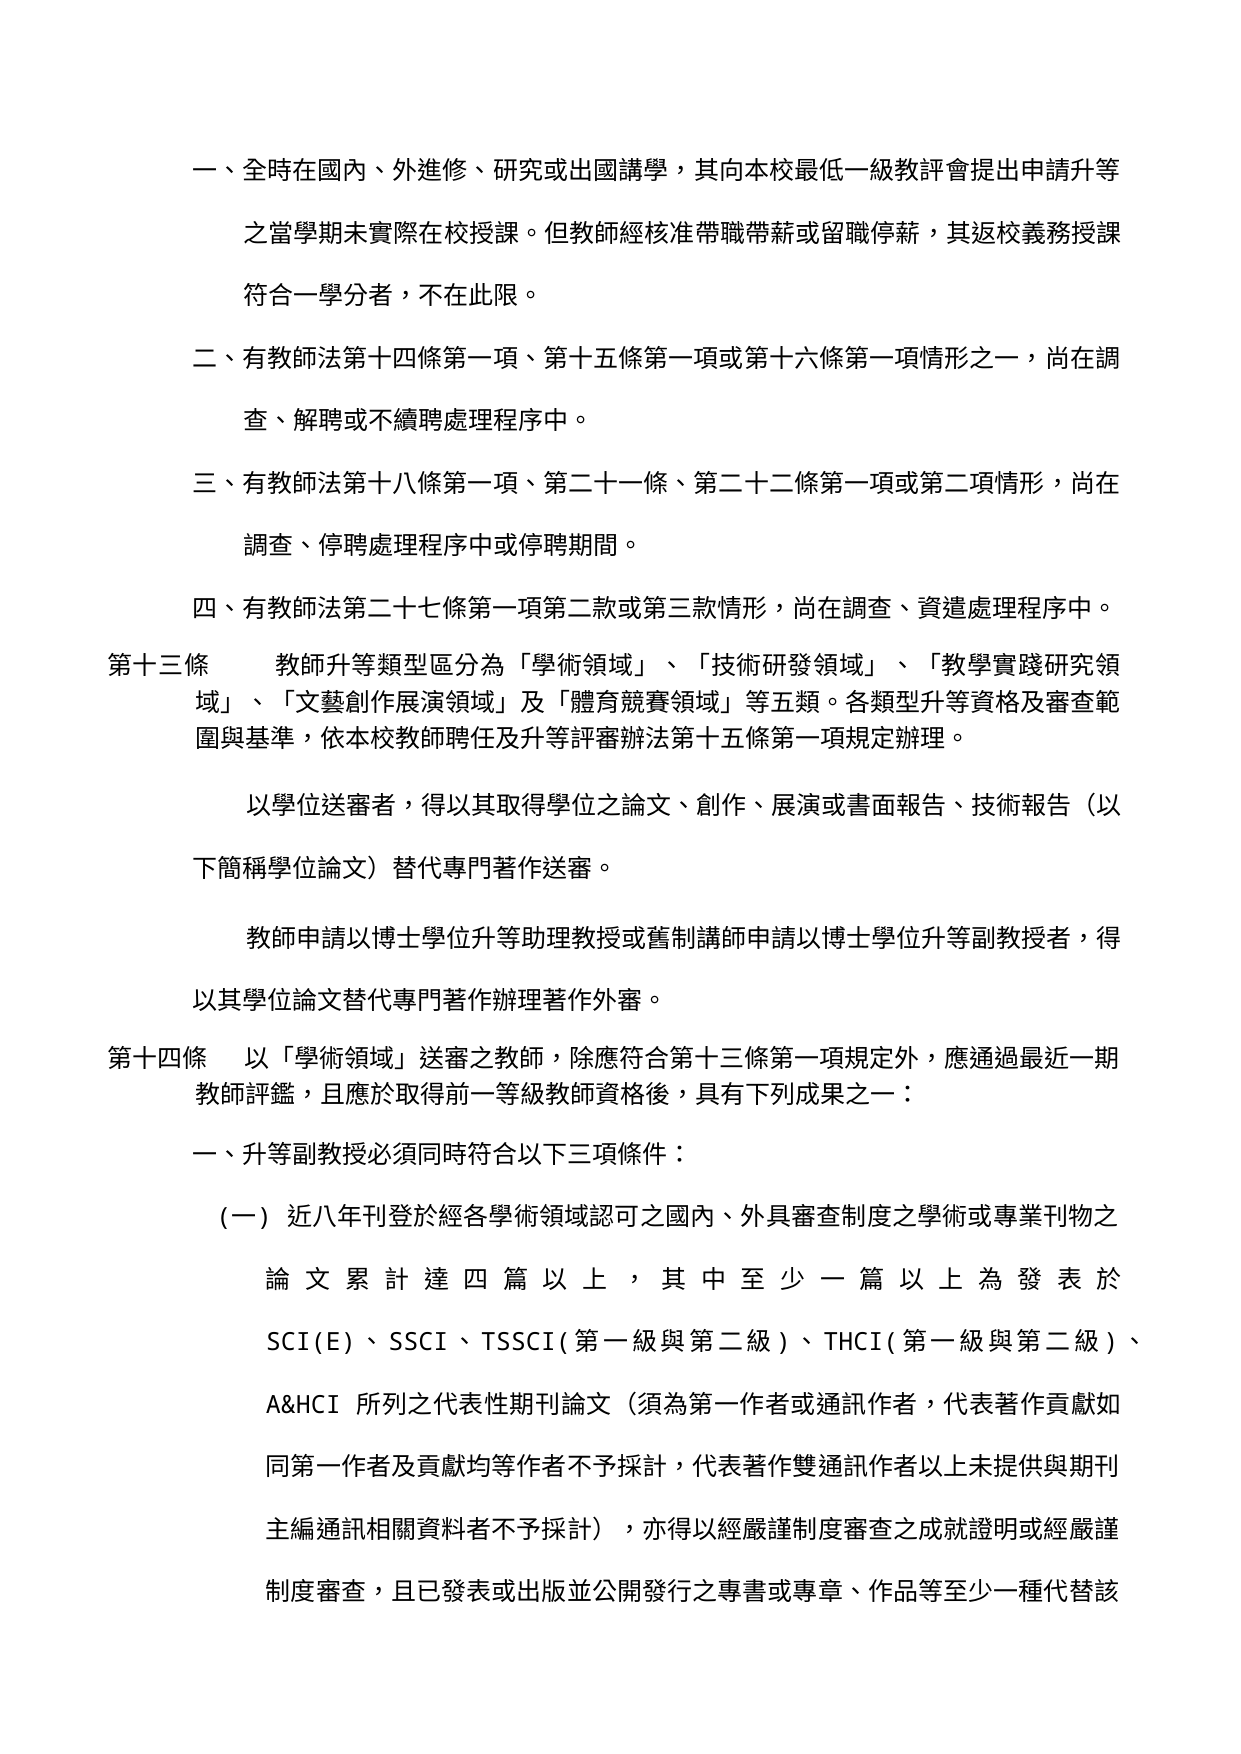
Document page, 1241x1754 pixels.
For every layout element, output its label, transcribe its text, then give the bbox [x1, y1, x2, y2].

text 第十四條 以「學術領域」送審之教師，除應符合第十三條第一項規定外，應通過最近一期教師評鑑，且應於取得前一等級教師資格後，具有下列成果之一： [107, 1038, 1122, 1111]
text 一、全時在國內、外進修、研究或出國講學，其向本校最低一級教評會提出申請升等之當學期未實際在校授課。但教師經核准帶職帶薪或留職停薪，其返校義務授課符合一學分者，不在此限。 [192, 127, 1122, 314]
text 四、有教師法第二十七條第一項第二款或第三款情形，尚在調查、資遣處理程序中。 [192, 564, 1122, 627]
text 教師申請以博士學位升等助理教授或舊制講師申請以博士學位升等副教授者，得以其學位論文替代專門著作辦理著作外審。 [192, 894, 1122, 1019]
text 一、升等副教授必須同時符合以下三項條件： [192, 1111, 1122, 1173]
text 第十三條 教師升等類型區分為「學術領域」、「技術研發領域」、「教學實踐研究領域」、「文藝創作展演領域」及「體育競賽領域」等五類。各類型升等資格及審查範圍與基準，依本校教師聘任及升等評審辦法第十五條第一項規定辦理。 [107, 646, 1122, 754]
text 三、有教師法第十八條第一項、第二十一條、第二十二條第一項或第二項情形，尚在調查、停聘處理程序中或停聘期間。 [192, 439, 1122, 564]
text 以學位送審者，得以其取得學位之論文、創作、展演或書面報告、技術報告（以下簡稱學位論文）替代專門著作送審。 [192, 762, 1122, 887]
text 二、有教師法第十四條第一項、第十五條第一項或第十六條第一項情形之一，尚在調查、解聘或不續聘處理程序中。 [192, 314, 1122, 439]
text (一) 近八年刊登於經各學術領域認可之國內、外具審查制度之學術或專業刊物之論文累計達四篇以上，其中至少一篇以上為發表於 SCI(E)、SSCI、TSSCI(第一級與第二級)、THCI(第一級與第二級)、A&HCI 所列之代表性期刊論文（須為第一作者或通訊作者，代表著作貢獻如同第一作者及貢獻均等作者不予採計，代表著作雙通訊作者以上未提供與期刊主編通訊相關資料者不予採計），亦得以經嚴謹制度審查之成就證明或經嚴謹制度審查，且已發表或出版並公開發行之專書或專章、作品等至少一種代替該代表性論文。 [216, 1173, 1122, 1611]
